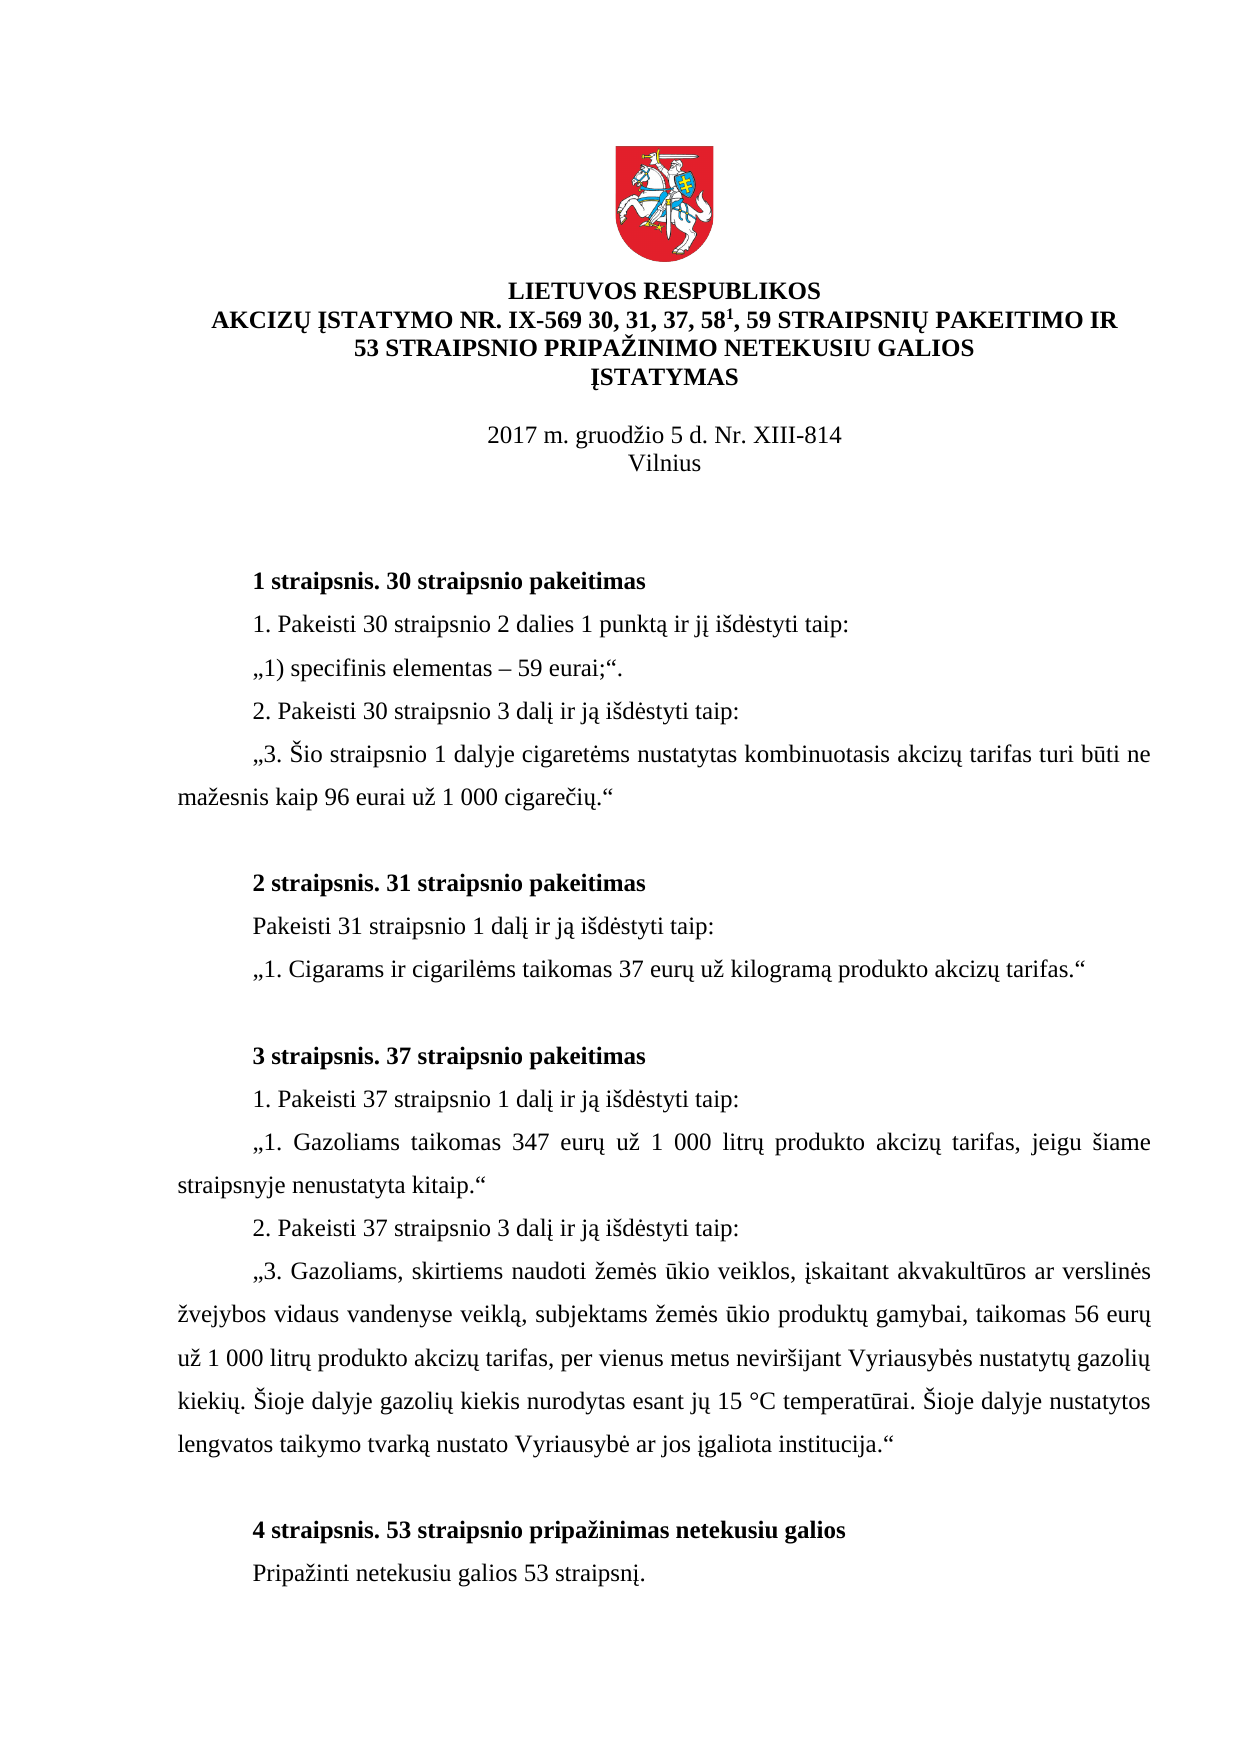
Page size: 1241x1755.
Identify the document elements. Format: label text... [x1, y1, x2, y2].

text ĮSTATYMAS [177, 362, 1152, 391]
text 3 straipsnis. 37 straipsnio pakeitimas [177, 1041, 1152, 1069]
text AKCIZŲ ĮSTATYMO NR. IX-569 30, 31, 37, 581, 59 STRAIPSNIŲ PAKEITIMO IR 53 STRAIPSNIO PRIPAŽINIMO NETEKUSIU GALIOS [177, 305, 1152, 362]
text 4 straipsnis. 53 straipsnio pripažinimas netekusiu galios [177, 1515, 1152, 1544]
text „1) specifinis elementas – 59 eurai;“. [177, 653, 1152, 681]
text Pripažinti netekusiu galios 53 straipsnį. [177, 1558, 1152, 1587]
text 2. Pakeisti 37 straipsnio 3 dalį ir ją išdėstyti taip: [177, 1213, 1152, 1242]
text 2017 m. gruodžio 5 d. Nr. XIII-814 [177, 420, 1152, 448]
text „3. Šio straipsnio 1 dalyje cigaretėms nustatytas kombinuotasis akcizų tarifas turi būti ne mažesnis kaip 96 eurai už 1 000 cigarečių.“ [177, 739, 1152, 811]
text 1. Pakeisti 37 straipsnio 1 dalį ir ją išdėstyti taip: [177, 1084, 1152, 1113]
text „1. Cigarams ir cigarilėms taikomas 37 eurų už kilogramą produkto akcizų tarifas.“ [177, 954, 1152, 983]
text 2 straipsnis. 31 straipsnio pakeitimas [177, 868, 1152, 897]
text 1. Pakeisti 30 straipsnio 2 dalies 1 punktą ir jį išdėstyti taip: [177, 609, 1152, 638]
text „1. Gazoliams taikomas 347 eurų už 1 000 litrų produkto akcizų tarifas, jeigu šiame straipsnyje nenustatyta kitaip.“ [177, 1127, 1152, 1199]
text Vilnius [177, 448, 1152, 477]
text LIETUVOS RESPUBLIKOS [177, 276, 1152, 305]
text 1 straipsnis. 30 straipsnio pakeitimas [177, 566, 1152, 595]
text 2. Pakeisti 30 straipsnio 3 dalį ir ją išdėstyti taip: [177, 696, 1152, 724]
text Pakeisti 31 straipsnio 1 dalį ir ją išdėstyti taip: [177, 911, 1152, 940]
text „3. Gazoliams, skirtiems naudoti žemės ūkio veiklos, įskaitant akvakultūros ar verslinės žvejybos vidaus vandenyse veiklą, subjektams žemės ūkio produktų gamybai, taikomas 56 eurų už 1 000 litrų produkto akcizų tarifas, per vienus metus neviršijant Vyriausybės nustatytų gazolių kiekių. Šioje dalyje gazolių kiekis nurodytas esant jų 15 °C temperatūrai. Šioje dalyje nustatytos lengvatos taikymo tvarką nustato Vyriausybė ar jos įgaliota institucija.“ [177, 1256, 1152, 1458]
